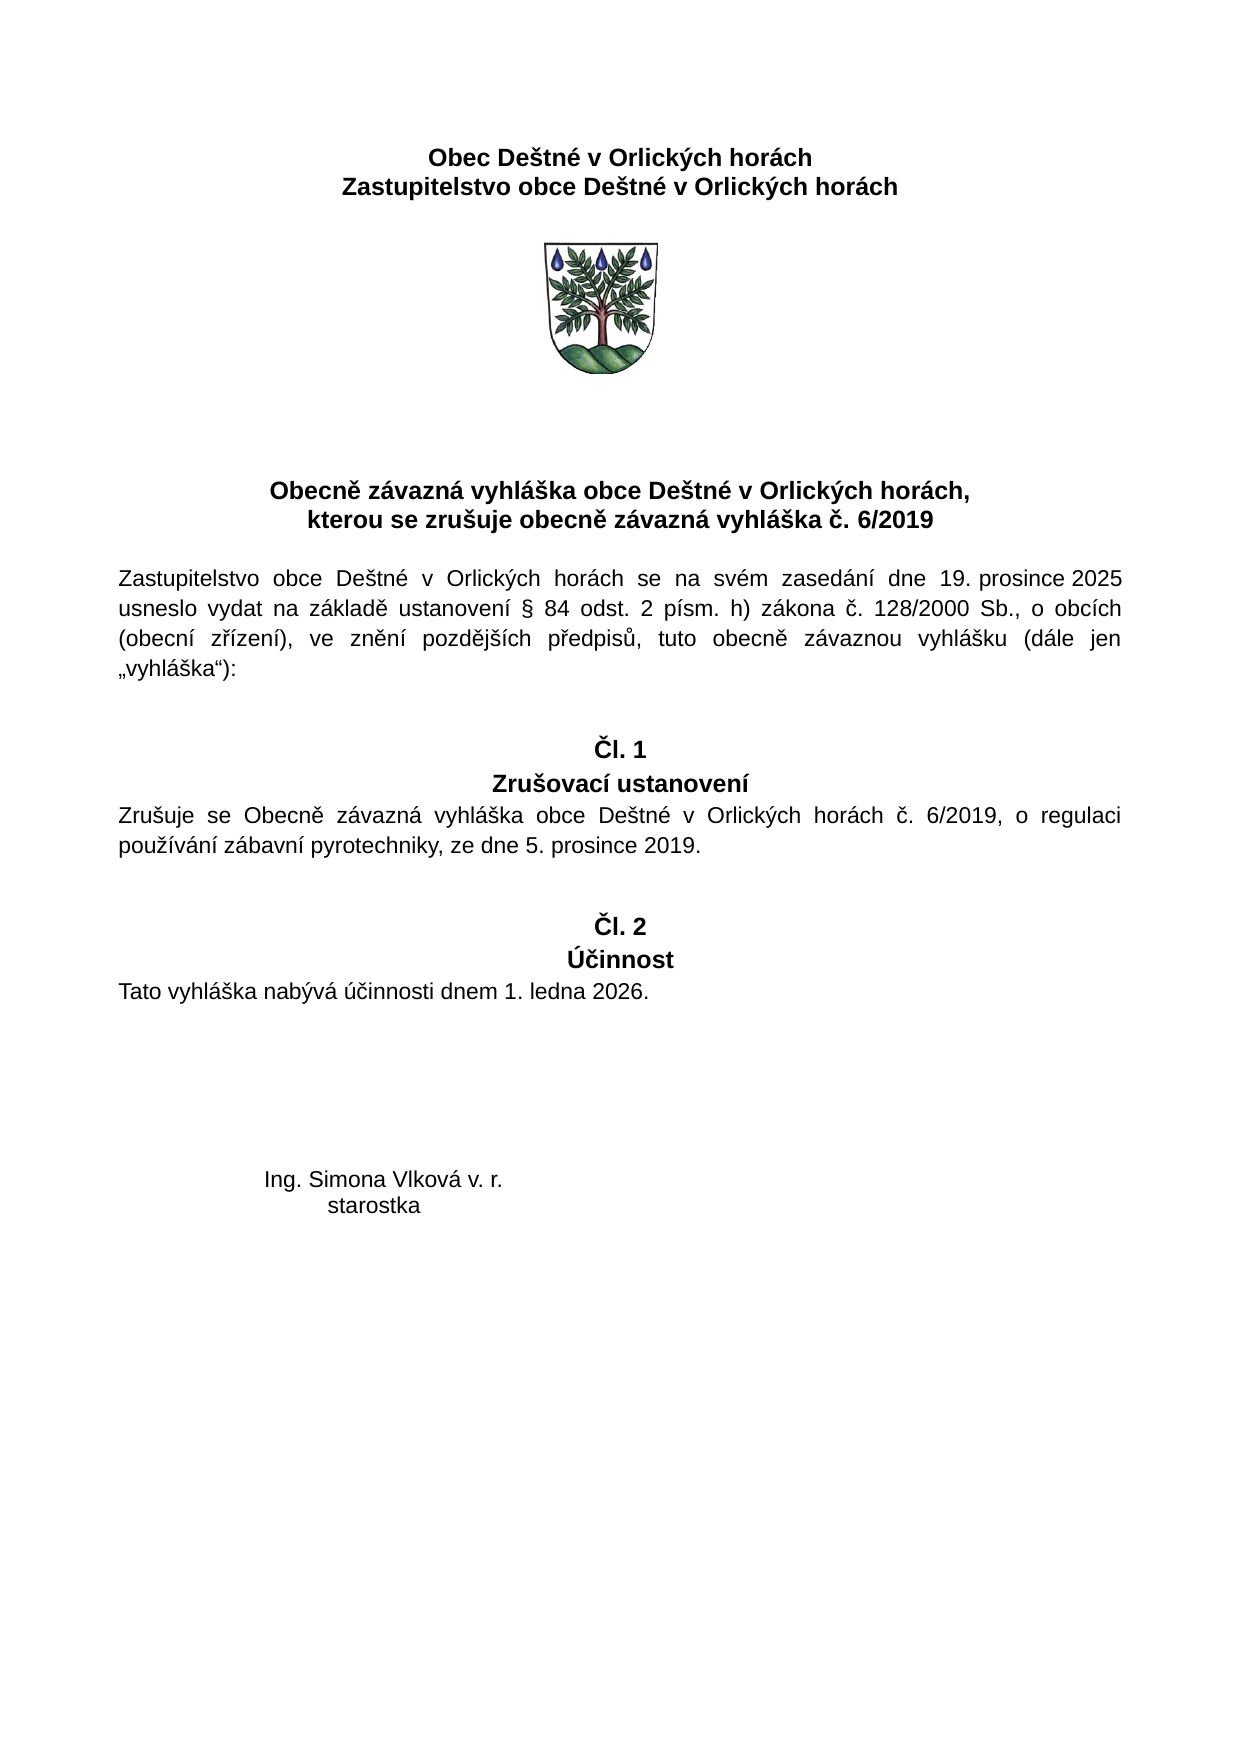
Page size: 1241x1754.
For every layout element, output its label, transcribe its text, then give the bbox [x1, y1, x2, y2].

table_cell [625, 1224, 1127, 1342]
subtitle Čl. 1 Zrušovací ustanovení [118, 736, 1122, 797]
text Obec Deštné v Orlických horách Zastupitelstvo obce Deštné v Orlických horách [118, 143, 1122, 201]
subtitle Čl. 2 Účinnost [118, 912, 1122, 974]
text Tato vyhláška nabývá účinnosti dnem 1. ledna 2026. [118, 978, 1122, 1004]
text Zrušuje se Obecně závazná vyhláška obce Deštné v Orlických horách č. 6/2019, o regulaci používání zábavní pyrotechniky, ze dne 5. prosince 2019. [118, 802, 1122, 858]
table_header [625, 1106, 1127, 1224]
subtitle Obecně závazná vyhláška obce Deštné v Orlických horách, kterou se zrušuje obecně závazná vyhláška č. 6/2019 [118, 476, 1122, 533]
text Zastupitelstvo obce Deštné v Orlických horách se na svém zasedání dne 19. prosince 2025 usneslo vydat na základě ustanovení § 84 odst. 2 písm. h) zákona č. 128/2000 Sb., o obcích (obecní zřízení), ve znění pozdějších předpisů, tuto obecně závaznou vyhlášku (dále jen „vyhláška“): [118, 565, 1122, 682]
table_header Ing. Simona Vlková v. r. starostka [123, 1106, 625, 1224]
table_cell [123, 1224, 625, 1342]
